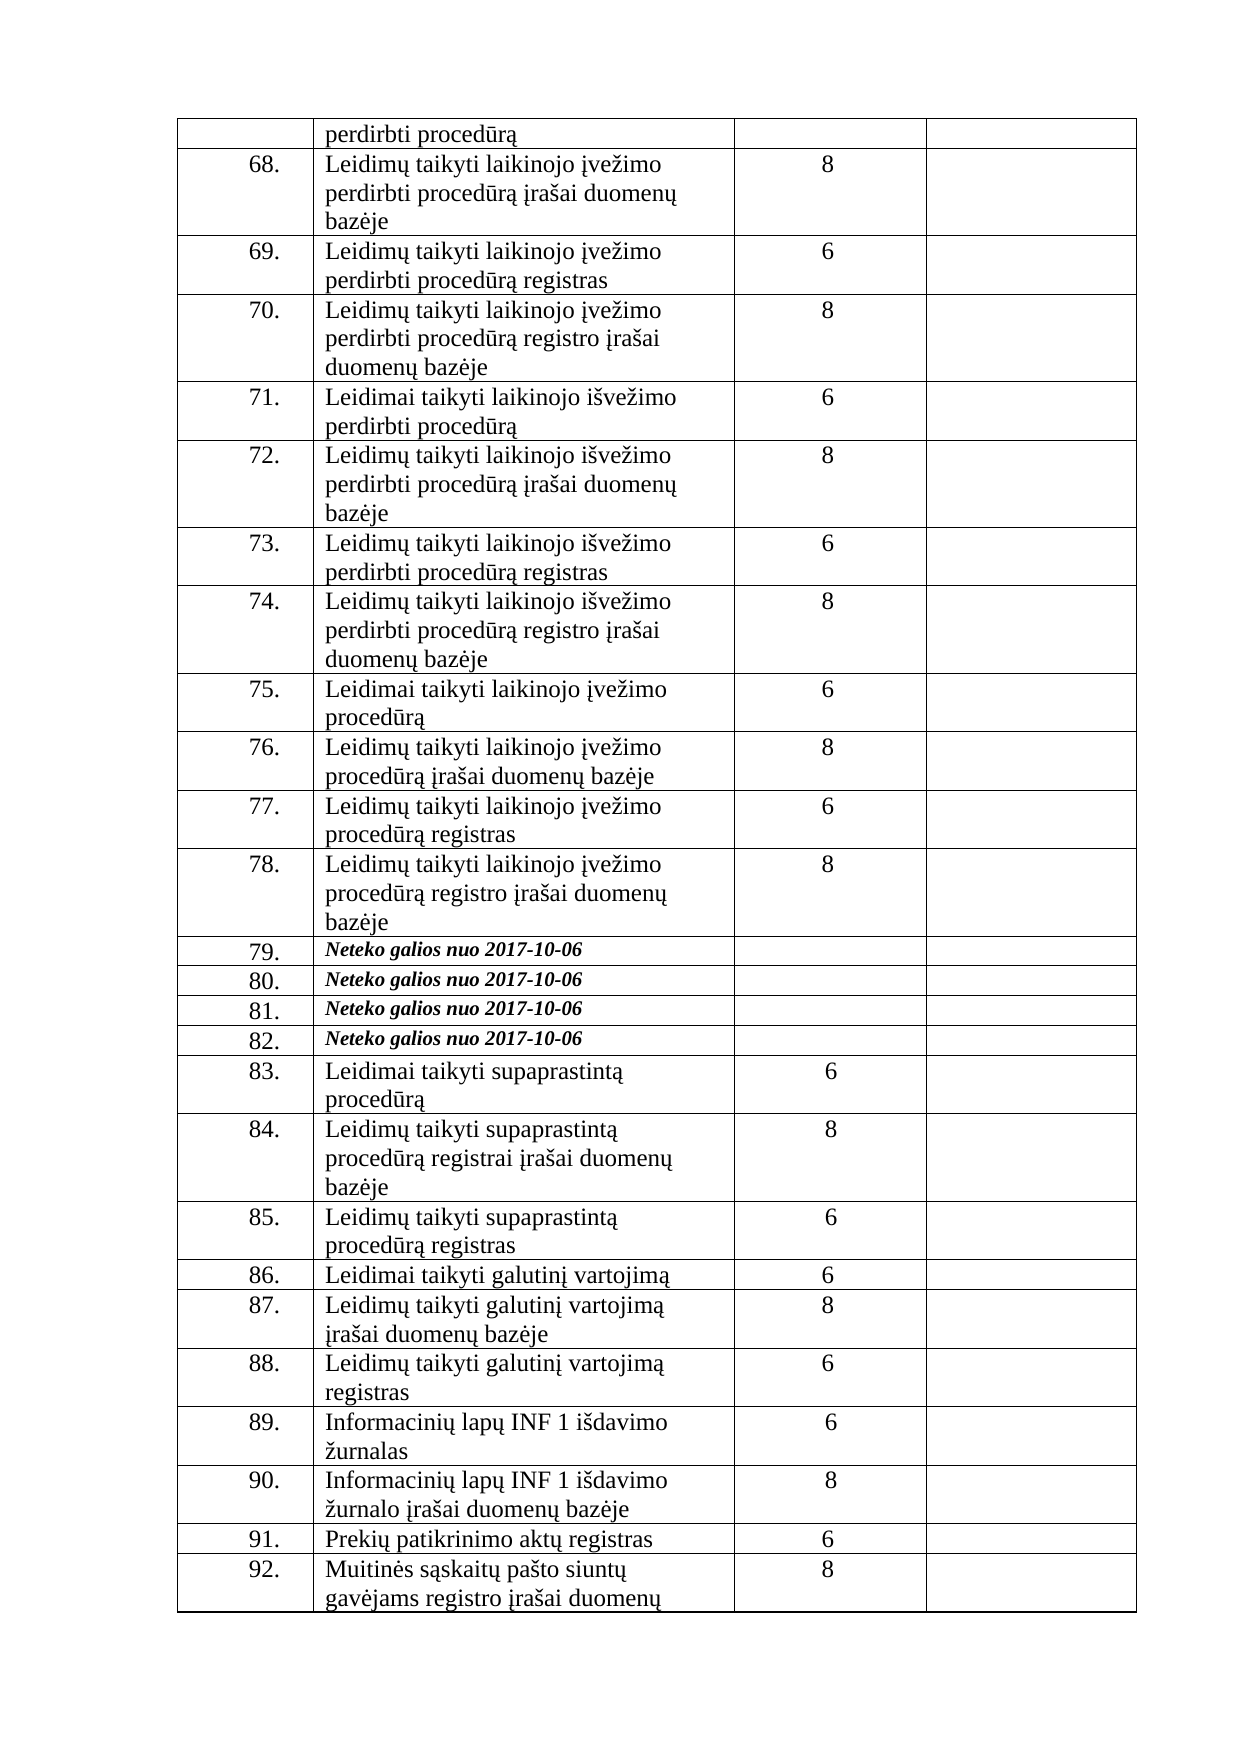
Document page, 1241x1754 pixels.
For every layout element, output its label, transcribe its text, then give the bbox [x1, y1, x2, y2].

table_cell Neteko galios nuo 2017-10-06 [314, 966, 734, 995]
table_cell Leidimų taikyti galutinį vartojimą įrašai duomenų bazėje [314, 1290, 734, 1347]
table_cell 6 [735, 1407, 926, 1464]
table_cell 8 [735, 1114, 926, 1201]
table_cell 72. [178, 441, 313, 527]
table_cell 83. [178, 1056, 313, 1113]
table_cell [927, 236, 1136, 294]
table_cell [735, 119, 926, 148]
table_cell Leidimų taikyti galutinį vartojimą registras [314, 1349, 734, 1406]
table_cell [735, 937, 926, 965]
table_cell [927, 1056, 1136, 1113]
table_cell 85. [178, 1202, 313, 1259]
table_cell 8 [735, 1466, 926, 1523]
table_cell [927, 996, 1136, 1025]
table_cell [735, 996, 926, 1025]
table_cell Leidimų taikyti laikinojo įvežimo perdirbti procedūrą registro įrašai duomenų bazėje [314, 295, 734, 381]
table_cell 6 [735, 674, 926, 731]
table_cell [927, 1524, 1136, 1553]
table_cell Leidimų taikyti laikinojo įvežimo perdirbti procedūrą registras [314, 236, 734, 294]
table_cell 8 [735, 1554, 926, 1611]
table_cell perdirbti procedūrą [314, 119, 734, 148]
table_cell 69. [178, 236, 313, 294]
table_cell 71. [178, 382, 313, 439]
table_cell Leidimai taikyti laikinojo įvežimo procedūrą [314, 674, 734, 731]
table_cell Informacinių lapų INF 1 išdavimo žurnalo įrašai duomenų bazėje [314, 1466, 734, 1523]
table_cell [927, 1026, 1136, 1055]
table_cell Leidimai taikyti laikinojo išvežimo perdirbti procedūrą [314, 382, 734, 439]
table_cell [735, 966, 926, 995]
table_cell Prekių patikrinimo aktų registras [314, 1524, 734, 1553]
table_cell 68. [178, 149, 313, 235]
table_cell 6 [735, 382, 926, 439]
table_cell [927, 937, 1136, 965]
table_cell [927, 966, 1136, 995]
table_cell [927, 849, 1136, 936]
table_cell 6 [735, 1260, 926, 1289]
table_cell 8 [735, 295, 926, 381]
table_cell Neteko galios nuo 2017-10-06 [314, 996, 734, 1025]
table_cell 6 [735, 1524, 926, 1553]
table_cell [927, 149, 1136, 235]
table_cell [927, 1260, 1136, 1289]
table_cell 84. [178, 1114, 313, 1201]
table_cell 6 [735, 791, 926, 848]
table_cell [178, 119, 313, 148]
table_cell 81. [178, 996, 313, 1025]
table_cell 75. [178, 674, 313, 731]
table_cell [927, 1290, 1136, 1347]
table_cell [927, 1202, 1136, 1259]
table_cell 86. [178, 1260, 313, 1289]
table_cell [927, 791, 1136, 848]
table_cell 6 [735, 1349, 926, 1406]
table_cell [927, 1554, 1136, 1611]
table_cell 6 [735, 236, 926, 294]
table_cell [927, 732, 1136, 790]
table_cell 87. [178, 1290, 313, 1347]
table_cell [927, 1466, 1136, 1523]
table_cell 8 [735, 1290, 926, 1347]
table_cell Leidimų taikyti laikinojo įvežimo procedūrą registro įrašai duomenų bazėje [314, 849, 734, 936]
table_cell Leidimų taikyti laikinojo įvežimo perdirbti procedūrą įrašai duomenų bazėje [314, 149, 734, 235]
table_cell 78. [178, 849, 313, 936]
table_cell Leidimų taikyti laikinojo išvežimo perdirbti procedūrą įrašai duomenų bazėje [314, 441, 734, 527]
table_cell Leidimų taikyti laikinojo išvežimo perdirbti procedūrą registro įrašai duomenų bazėje [314, 586, 734, 673]
table_cell 6 [735, 1056, 926, 1113]
table_cell [927, 528, 1136, 585]
table_cell [927, 1407, 1136, 1464]
table_cell 80. [178, 966, 313, 995]
table_cell Leidimų taikyti laikinojo išvežimo perdirbti procedūrą registras [314, 528, 734, 585]
table_cell 8 [735, 849, 926, 936]
table_cell 74. [178, 586, 313, 673]
table_cell [927, 674, 1136, 731]
table_cell 8 [735, 732, 926, 790]
table_cell [927, 295, 1136, 381]
table_cell Leidimų taikyti supaprastintą procedūrą registrai įrašai duomenų bazėje [314, 1114, 734, 1201]
table_cell 6 [735, 1202, 926, 1259]
table_cell 89. [178, 1407, 313, 1464]
table_cell 92. [178, 1554, 313, 1611]
table_cell Muitinės sąskaitų pašto siuntų gavėjams registro įrašai duomenų [314, 1554, 734, 1611]
table_cell Leidimai taikyti galutinį vartojimą [314, 1260, 734, 1289]
table_cell Informacinių lapų INF 1 išdavimo žurnalas [314, 1407, 734, 1464]
table_cell 77. [178, 791, 313, 848]
table_cell [927, 382, 1136, 439]
table_cell Leidimų taikyti laikinojo įvežimo procedūrą įrašai duomenų bazėje [314, 732, 734, 790]
table_cell 79. [178, 937, 313, 965]
table_cell 82. [178, 1026, 313, 1055]
table_cell Neteko galios nuo 2017-10-06 [314, 1026, 734, 1055]
table_cell [927, 1349, 1136, 1406]
table_cell Leidimų taikyti supaprastintą procedūrą registras [314, 1202, 734, 1259]
table_cell 91. [178, 1524, 313, 1553]
table_cell Leidimų taikyti laikinojo įvežimo procedūrą registras [314, 791, 734, 848]
table_cell 8 [735, 149, 926, 235]
table_cell Neteko galios nuo 2017-10-06 [314, 937, 734, 965]
table_cell 90. [178, 1466, 313, 1523]
table_cell [927, 119, 1136, 148]
table_cell [927, 1114, 1136, 1201]
table_cell [735, 1026, 926, 1055]
table_cell 8 [735, 586, 926, 673]
table_cell [927, 586, 1136, 673]
table_cell 8 [735, 441, 926, 527]
table_cell 70. [178, 295, 313, 381]
table_cell 76. [178, 732, 313, 790]
table_cell 88. [178, 1349, 313, 1406]
table_cell 73. [178, 528, 313, 585]
table_cell [927, 441, 1136, 527]
table_cell Leidimai taikyti supaprastintą procedūrą [314, 1056, 734, 1113]
table_cell 6 [735, 528, 926, 585]
